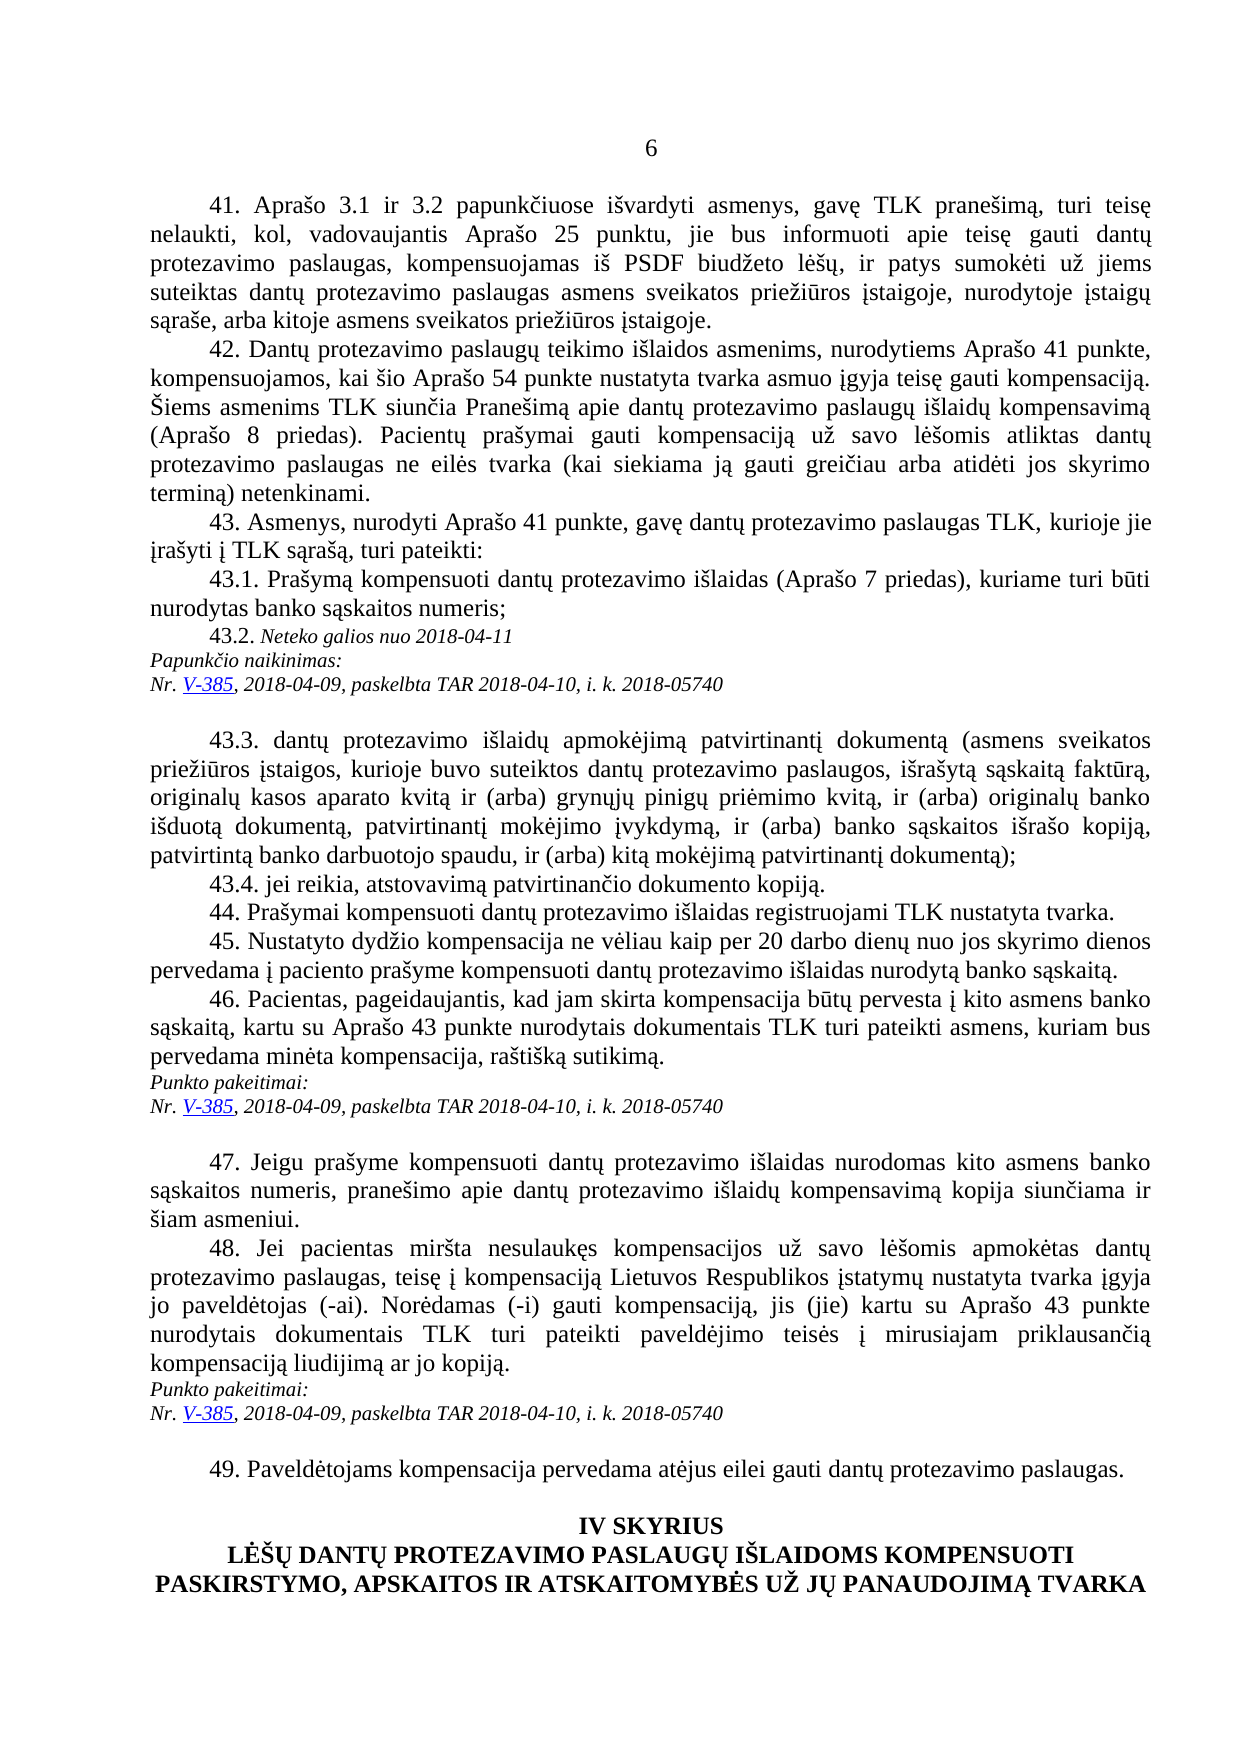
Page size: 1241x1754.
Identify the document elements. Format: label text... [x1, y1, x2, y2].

text Punkto pakeitimai: [150, 1377, 1152, 1401]
text 43.3. dantų protezavimo išlaidų apmokėjimą patvirtinantį dokumentą (asmens sveikatos priežiūros įstaigos, kurioje buvo suteiktos dantų protezavimo paslaugos, išrašytą sąskaitą faktūrą, originalų kasos aparato kvitą ir (arba) grynųjų pinigų priėmimo kvitą, ir (arba) originalų banko išduotą dokumentą, patvirtinantį mokėjimo įvykdymą, ir (arba) banko sąskaitos išrašo kopiją, patvirtintą banko darbuotojo spaudu, ir (arba) kitą mokėjimą patvirtinantį dokumentą); [150, 725, 1152, 869]
text Punkto pakeitimai: [150, 1070, 1152, 1094]
text 47. Jeigu prašyme kompensuoti dantų protezavimo išlaidas nurodomas kito asmens banko sąskaitos numeris, pranešimo apie dantų protezavimo išlaidų kompensavimą kopija siunčiama ir šiam asmeniui. [150, 1147, 1152, 1233]
text 48. Jei pacientas miršta nesulaukęs kompensacijos už savo lėšomis apmokėtas dantų protezavimo paslaugas, teisę į kompensaciją Lietuvos Respublikos įstatymų nustatyta tvarka įgyja jo paveldėtojas (-ai). Norėdamas (-i) gauti kompensaciją, jis (jie) kartu su Aprašo 43 punkte nurodytais dokumentais TLK turi pateikti paveldėjimo teisės į mirusiajam priklausančią kompensaciją liudijimą ar jo kopiją. [150, 1233, 1152, 1377]
text 43.2. Neteko galios nuo 2018-04-11 [150, 622, 1152, 648]
text Iv SKYRIUS [150, 1511, 1152, 1540]
text 49. Paveldėtojams kompensacija pervedama atėjus eilei gauti dantų protezavimo paslaugas. [150, 1454, 1152, 1482]
text LĖŠŲ DANTŲ PROTEZAVIMO PASLAUGŲ IŠLAIDOMS KOMPENSUOTI [150, 1540, 1152, 1569]
text Papunkčio naikinimas: [150, 648, 1152, 672]
text PASKIRSTYMO, APSKAITOS IR ATSKAITOMYBĖS UŽ JŲ PANAUDOJIMĄ TVARKA [150, 1569, 1152, 1597]
text Nr. V-385, 2018-04-09, paskelbta TAR 2018-04-10, i. k. 2018-05740 [150, 672, 1152, 696]
text Nr. V-385, 2018-04-09, paskelbta TAR 2018-04-10, i. k. 2018-05740 [150, 1094, 1152, 1118]
text 43. Asmenys, nurodyti Aprašo 41 punkte, gavę dantų protezavimo paslaugas TLK, kurioje jie įrašyti į TLK sąrašą, turi pateikti: [150, 507, 1152, 564]
text 43.4. jei reikia, atstovavimą patvirtinančio dokumento kopiją. [150, 869, 1152, 897]
text 43.1. Prašymą kompensuoti dantų protezavimo išlaidas (Aprašo 7 priedas), kuriame turi būti nurodytas banko sąskaitos numeris; [150, 564, 1152, 622]
text 45. Nustatyto dydžio kompensacija ne vėliau kaip per 20 darbo dienų nuo jos skyrimo dienos pervedama į paciento prašyme kompensuoti dantų protezavimo išlaidas nurodytą banko sąskaitą. [150, 926, 1152, 984]
text 41. Aprašo 3.1 ir 3.2 papunkčiuose išvardyti asmenys, gavę TLK pranešimą, turi teisę nelaukti, kol, vadovaujantis Aprašo 25 punktu, jie bus informuoti apie teisę gauti dantų protezavimo paslaugas, kompensuojamas iš PSDF biudžeto lėšų, ir patys sumokėti už jiems suteiktas dantų protezavimo paslaugas asmens sveikatos priežiūros įstaigoje, nurodytoje įstaigų sąraše, arba kitoje asmens sveikatos priežiūros įstaigoje. [150, 190, 1152, 334]
text 44. Prašymai kompensuoti dantų protezavimo išlaidas registruojami TLK nustatyta tvarka. [150, 897, 1152, 926]
text 42. Dantų protezavimo paslaugų teikimo išlaidos asmenims, nurodytiems Aprašo 41 punkte, kompensuojamos, kai šio Aprašo 54 punkte nustatyta tvarka asmuo įgyja teisę gauti kompensaciją. Šiems asmenims TLK siunčia Pranešimą apie dantų protezavimo paslaugų išlaidų kompensavimą (Aprašo 8 priedas). Pacientų prašymai gauti kompensaciją už savo lėšomis atliktas dantų protezavimo paslaugas ne eilės tvarka (kai siekiama ją gauti greičiau arba atidėti jos skyrimo terminą) netenkinami. [150, 334, 1152, 507]
text 46. Pacientas, pageidaujantis, kad jam skirta kompensacija būtų pervesta į kito asmens banko sąskaitą, kartu su Aprašo 43 punkte nurodytais dokumentais TLK turi pateikti asmens, kuriam bus pervedama minėta kompensacija, raštišką sutikimą. [150, 984, 1152, 1070]
text Nr. V-385, 2018-04-09, paskelbta TAR 2018-04-10, i. k. 2018-05740 [150, 1401, 1152, 1425]
